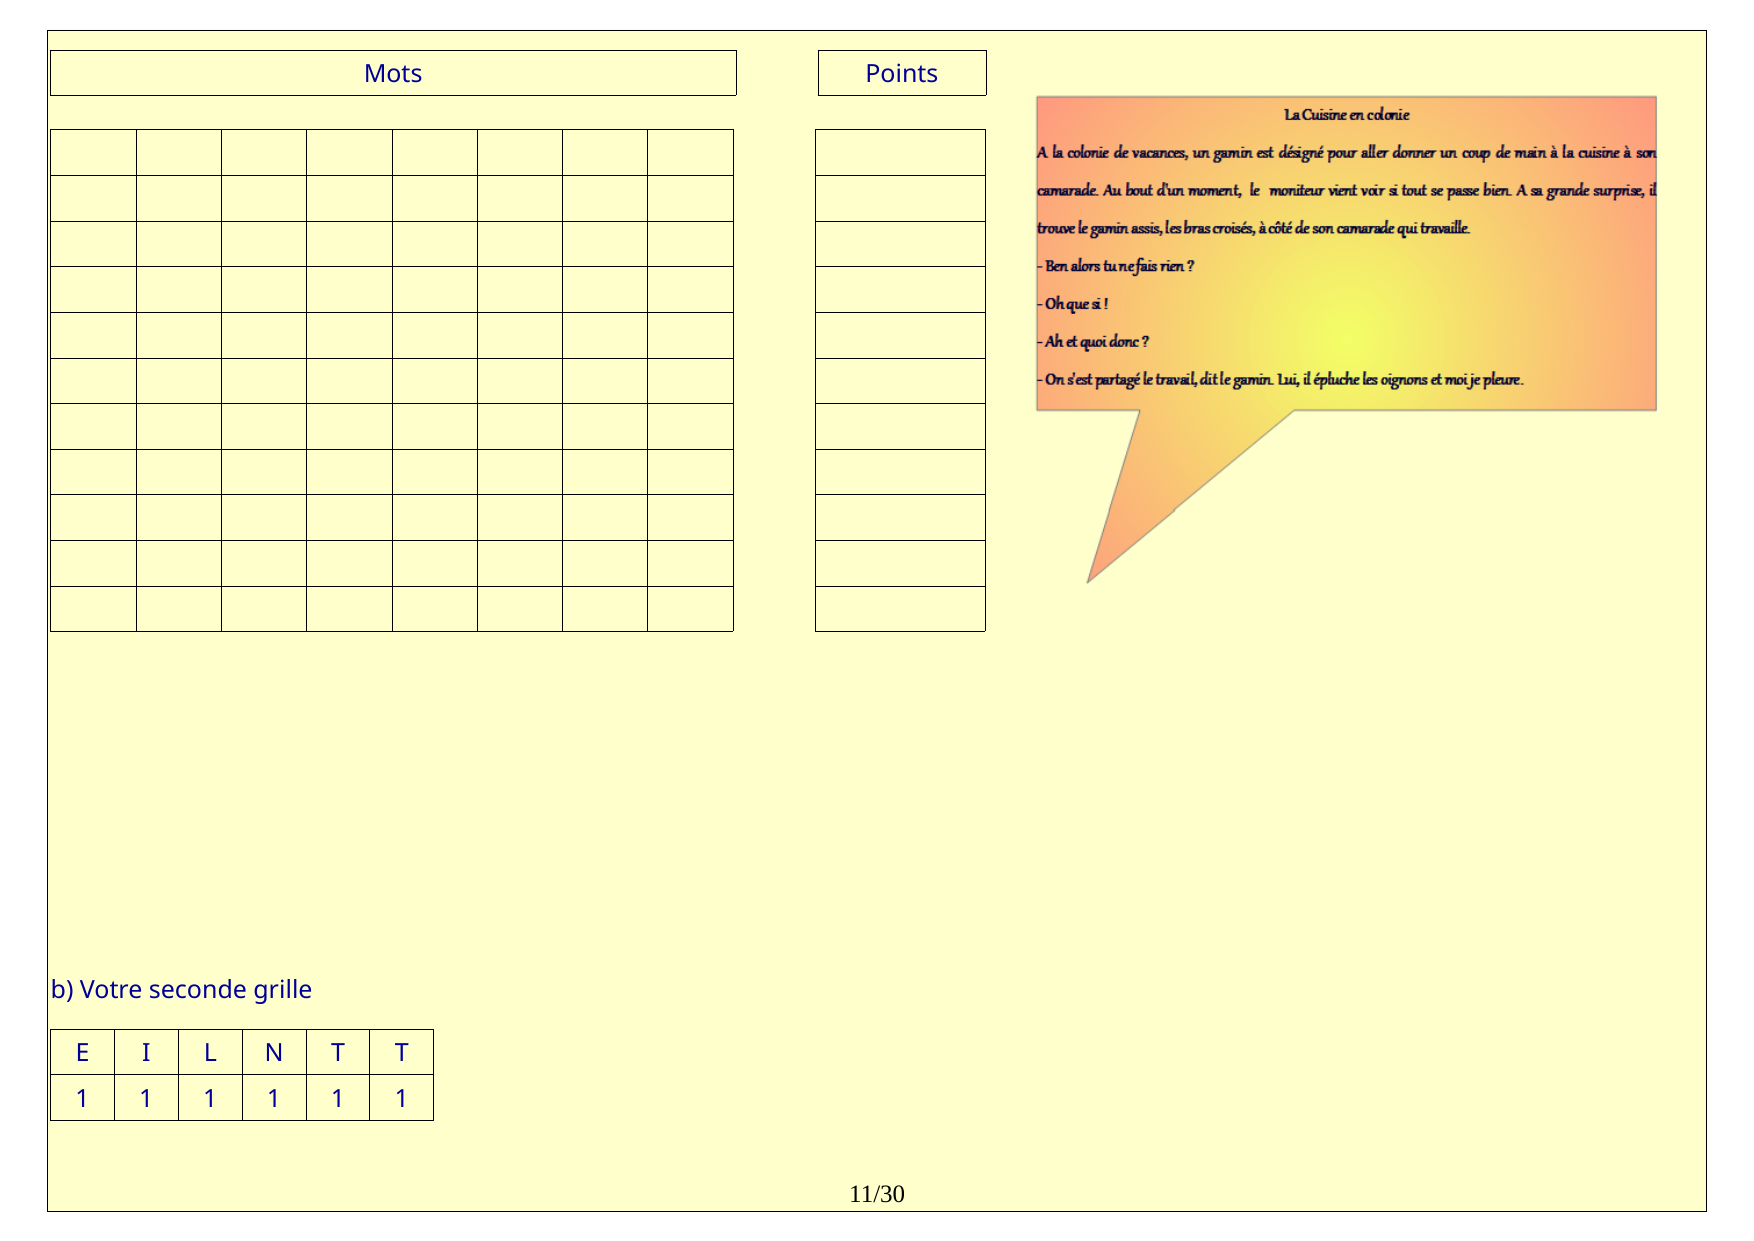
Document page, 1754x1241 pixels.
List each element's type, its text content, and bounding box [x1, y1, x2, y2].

table_cell [307, 450, 392, 494]
table_header E [51, 1030, 114, 1074]
table_cell [478, 495, 562, 540]
table_cell [307, 176, 392, 221]
table_header [816, 130, 985, 175]
table_cell [648, 450, 733, 494]
table_cell [137, 267, 221, 312]
table_cell [307, 587, 392, 631]
table_cell [563, 267, 647, 312]
table_header [478, 130, 562, 175]
table_cell [563, 404, 647, 449]
table_cell [307, 222, 392, 266]
table_cell [222, 359, 306, 403]
table_cell [816, 404, 985, 449]
table_cell [137, 313, 221, 357]
table_header [307, 130, 392, 175]
table_cell [307, 359, 392, 403]
table_header Points [819, 51, 986, 95]
table_cell [563, 313, 647, 357]
table_cell [816, 313, 985, 357]
table_cell [51, 587, 136, 631]
table_cell [816, 541, 985, 586]
table_cell [816, 495, 985, 540]
table_cell [563, 176, 647, 221]
table_cell [816, 176, 985, 221]
table_header [51, 130, 136, 175]
table_cell [478, 222, 562, 266]
table_cell [563, 587, 647, 631]
table_cell [816, 587, 985, 631]
table_cell [816, 359, 985, 403]
table_cell [734, 540, 815, 586]
table_header T [307, 1030, 369, 1074]
table_header Mots [51, 51, 736, 95]
table_cell [734, 312, 815, 357]
table_cell [222, 541, 306, 586]
table_header [737, 50, 818, 95]
table_header N [243, 1030, 306, 1074]
table_cell 1 [307, 1075, 369, 1120]
table_cell [51, 495, 136, 540]
table_cell [137, 587, 221, 631]
table_cell [222, 313, 306, 357]
table_cell 1 [51, 1075, 114, 1120]
table_cell [51, 313, 136, 357]
table_cell [222, 404, 306, 449]
table_cell [137, 541, 221, 586]
table_cell [734, 266, 815, 312]
table_cell [734, 221, 815, 266]
table_cell [51, 222, 136, 266]
table_cell [478, 359, 562, 403]
table_cell 1 [243, 1075, 306, 1120]
table_cell [563, 541, 647, 586]
table_cell [222, 176, 306, 221]
table_cell [393, 267, 477, 312]
table_cell [648, 587, 733, 631]
table_cell [816, 222, 985, 266]
table_cell [478, 404, 562, 449]
table_cell 1 [115, 1075, 178, 1120]
table_cell [393, 587, 477, 631]
table_cell [222, 495, 306, 540]
table_cell [393, 176, 477, 221]
table_cell [137, 359, 221, 403]
table_cell [734, 494, 815, 540]
table_cell [734, 403, 815, 449]
table_cell [563, 222, 647, 266]
table_cell [393, 222, 477, 266]
table_cell [51, 450, 136, 494]
table_cell [51, 541, 136, 586]
table_header [393, 130, 477, 175]
table_cell [137, 450, 221, 494]
table_cell [478, 587, 562, 631]
table_cell [734, 586, 815, 631]
table_cell [51, 267, 136, 312]
table_cell [222, 587, 306, 631]
table_cell [478, 176, 562, 221]
table_header [137, 130, 221, 175]
table_cell [307, 313, 392, 357]
table_cell [563, 495, 647, 540]
table_cell [222, 267, 306, 312]
table_header [648, 130, 733, 175]
table_header [734, 129, 815, 175]
table_cell [478, 541, 562, 586]
table_cell [734, 175, 815, 221]
table_header L [179, 1030, 242, 1074]
table_cell [478, 450, 562, 494]
table_header T [370, 1030, 433, 1074]
table_cell [307, 495, 392, 540]
table_cell [393, 404, 477, 449]
table_cell [222, 450, 306, 494]
text b) Votre seconde grille [50, 972, 1704, 1006]
table_cell [222, 222, 306, 266]
table_cell [393, 313, 477, 357]
table_cell [478, 313, 562, 357]
table_cell [393, 450, 477, 494]
table_cell [648, 541, 733, 586]
table_cell [137, 176, 221, 221]
table_cell [478, 267, 562, 312]
table_cell [734, 449, 815, 494]
table_cell [307, 541, 392, 586]
table_cell [137, 404, 221, 449]
table_cell [648, 495, 733, 540]
table_cell [648, 313, 733, 357]
table_header [222, 130, 306, 175]
table_cell [816, 267, 985, 312]
table_cell [648, 404, 733, 449]
table_cell [648, 176, 733, 221]
table_cell [51, 404, 136, 449]
table_cell [648, 359, 733, 403]
table_cell [307, 267, 392, 312]
table_cell [648, 222, 733, 266]
table_cell [648, 267, 733, 312]
picture [1031, 92, 1658, 586]
table_cell [393, 541, 477, 586]
table_cell [137, 222, 221, 266]
table_cell [734, 358, 815, 403]
table_cell [393, 359, 477, 403]
table_cell [816, 450, 985, 494]
table_cell 1 [370, 1075, 433, 1120]
table_header [563, 130, 647, 175]
table_cell [137, 495, 221, 540]
table_cell [393, 495, 477, 540]
table_cell [563, 359, 647, 403]
table_cell [307, 404, 392, 449]
table_cell [51, 176, 136, 221]
table_header I [115, 1030, 178, 1074]
table_cell 1 [179, 1075, 242, 1120]
table_cell [563, 450, 647, 494]
table_cell [51, 359, 136, 403]
